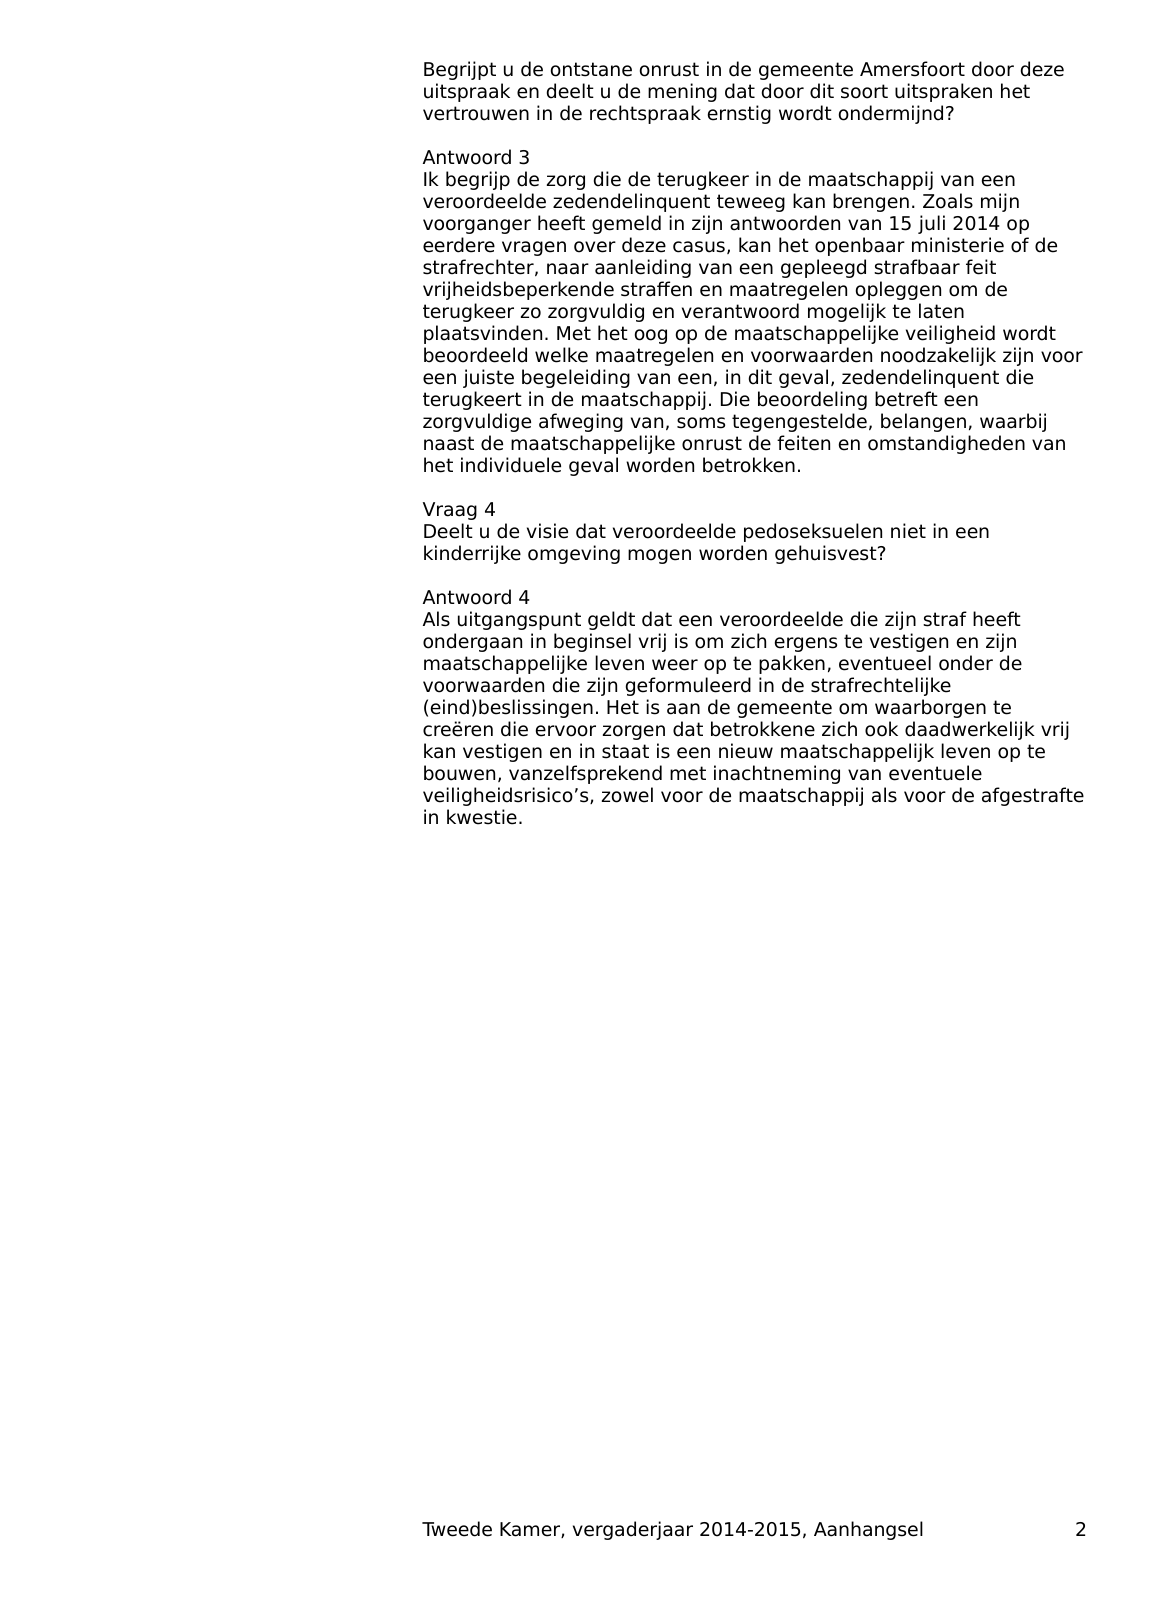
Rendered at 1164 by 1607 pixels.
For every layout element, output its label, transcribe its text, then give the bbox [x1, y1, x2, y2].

text Ik begrijp de zorg die de terugkeer in de maatschappij van een veroordeelde zedendelinquent teweeg kan brengen. Zoals mijn voorganger heeft gemeld in zijn antwoorden van 15 juli 2014 op eerdere vragen over deze casus, kan het openbaar ministerie of de strafrechter, naar aanleiding van een gepleegd strafbaar feit vrijheidsbeperkende straffen en maatregelen opleggen om de terugkeer zo zorgvuldig en verantwoord mogelijk te laten plaatsvinden. Met het oog op de maatschappelijke veiligheid wordt beoordeeld welke maatregelen en voorwaarden noodzakelijk zijn voor een juiste begeleiding van een, in dit geval, zedendelinquent die terugkeert in de maatschappij. Die beoordeling betreft een zorgvuldige afweging van, soms tegengestelde, belangen, waarbij naast de maatschappelijke onrust de feiten en omstandigheden van het individuele geval worden betrokken. [422, 169, 1087, 477]
text Als uitgangspunt geldt dat een veroordeelde die zijn straf heeft ondergaan in beginsel vrij is om zich ergens te vestigen en zijn maatschappelijke leven weer op te pakken, eventueel onder de voorwaarden die zijn geformuleerd in de strafrechtelijke (eind)beslissingen. Het is aan de gemeente om waarborgen te creëren die ervoor zorgen dat betrokkene zich ook daadwerkelijk vrij kan vestigen en in staat is een nieuw maatschappelijk leven op te bouwen, vanzelfsprekend met inachtneming van eventuele veiligheidsrisico’s, zowel voor de maatschappij als voor de afgestrafte in kwestie. [422, 609, 1087, 829]
text Vraag 4 [422, 499, 1087, 521]
text Begrijpt u de ontstane onrust in de gemeente Amersfoort door deze uitspraak en deelt u de mening dat door dit soort uitspraken het vertrouwen in de rechtspraak ernstig wordt ondermijnd? [422, 59, 1087, 125]
text Antwoord 4 [422, 587, 1087, 609]
text Deelt u de visie dat veroordeelde pedoseksuelen niet in een kinderrijke omgeving mogen worden gehuisvest? [422, 521, 1087, 565]
text Antwoord 3 [422, 147, 1087, 169]
